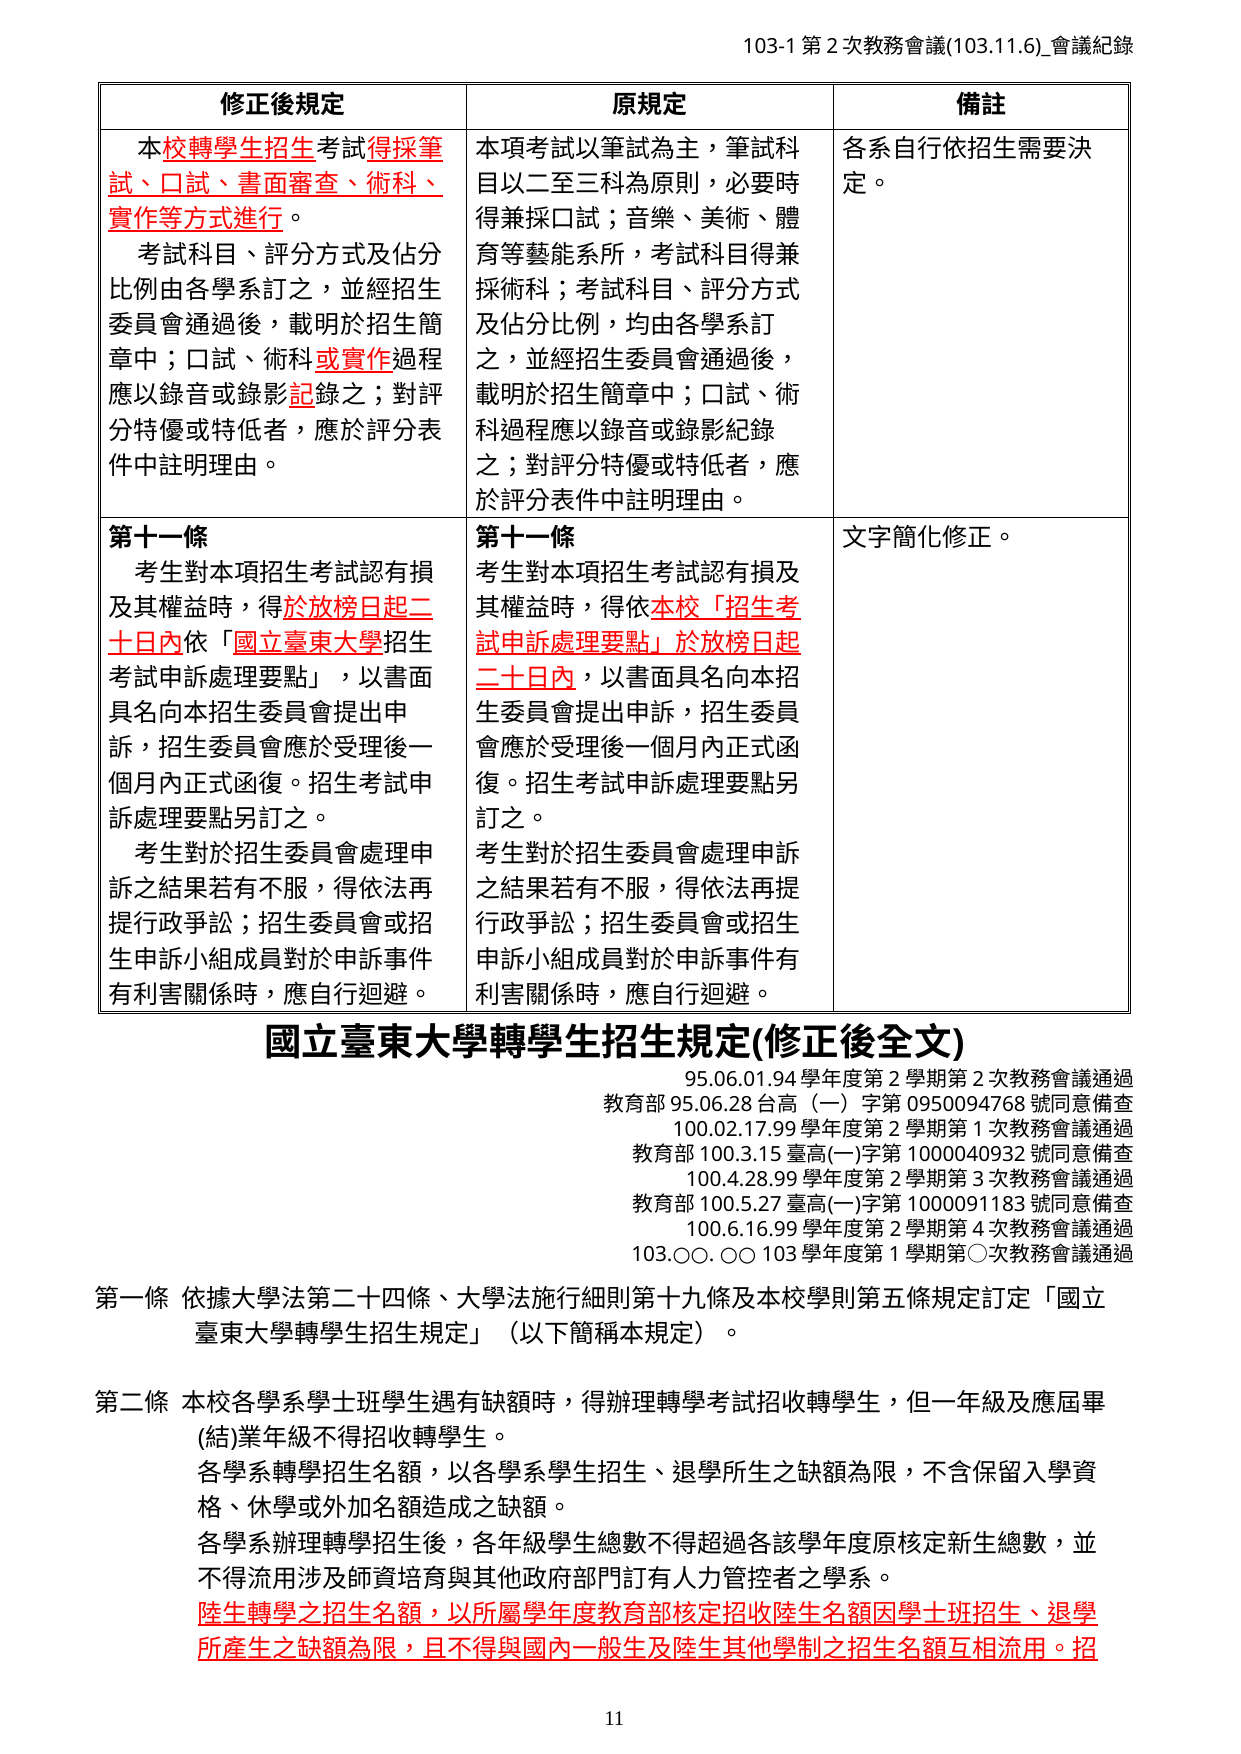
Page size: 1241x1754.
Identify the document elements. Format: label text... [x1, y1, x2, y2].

text 教育部100.5.27臺高(一)字第1000091183號同意備查 [94, 1191, 1134, 1216]
text 103.○○. ○○ 103學年度第1學期第○次教務會議通過 [94, 1241, 1134, 1266]
text 第一條 依據大學法第二十四條、大學法施行細則第十九條及本校學則第五條規定訂定「國立臺東大學轉學生招生規定」（以下簡稱本規定）。 [94, 1279, 1109, 1349]
table_cell 第十一條 考生對本項招生考試認有損及其權益時，得於放榜日起二十日內依「國立臺東大學招生考試申訴處理要點」，以書面具名向本招生委員會提出申訴，招生委員會應於受理後一個月內正式函復。招生考試申訴處理要點另訂之。 考生對於招生委員會處理申訴之結果若有不服，得依法再提行政爭訟；招生委員會或招生申訴小組成員對於申訴事件有利害關係時，應自行迴避。 [101, 518, 466, 1011]
table_cell 本項考試以筆試為主，筆試科目以二至三科為原則，必要時得兼採口試；音樂、美術、體育等藝能系所，考試科目得兼採術科；考試科目、評分方式及佔分比例，均由各學系訂之，並經招生委員會通過後，載明於招生簡章中；口試、術科過程應以錄音或錄影紀錄之；對評分特優或特低者，應於評分表件中註明理由。 [467, 130, 833, 517]
text 各學系轉學招生名額，以各學系學生招生、退學所生之缺額為限，不含保留入學資格、休學或外加名額造成之缺額。 [198, 1454, 1109, 1524]
text 100.6.16.99學年度第2學期第4次教務會議通過 [94, 1216, 1134, 1241]
text 教育部100.3.15臺高(一)字第1000040932號同意備查 [94, 1141, 1134, 1166]
text 95.06.01.94學年度第2 學期第2次教務會議通過 [94, 1066, 1134, 1091]
table_header 修正後規定 [101, 85, 466, 129]
text 陸生轉學之招生名額，以所屬學年度教育部核定招收陸生名額因學士班招生、退學所產生之缺額為限，且不得與國內一般生及陸生其他學制之招生名額互相流用。招 [198, 1594, 1109, 1664]
table_cell 本校轉學生招生考試得採筆試、口試、書面審查、術科、實作等方式進行。 考試科目、評分方式及佔分比例由各學系訂之，並經招生委員會通過後，載明於招生簡章中；口試、術科或實作過程應以錄音或錄影記錄之；對評分特優或特低者，應於評分表件中註明理由。 [101, 130, 466, 517]
table_cell 第十一條 考生對本項招生考試認有損及其權益時，得依本校「招生考試申訴處理要點」於放榜日起二十日內，以書面具名向本招生委員會提出申訴，招生委員會應於受理後一個月內正式函復。招生考試申訴處理要點另訂之。 考生對於招生委員會處理申訴之結果若有不服，得依法再提行政爭訟；招生委員會或招生申訴小組成員對於申訴事件有利害關係時，應自行迴避。 [467, 518, 833, 1011]
table_cell 文字簡化修正。 [834, 518, 1128, 1011]
text 教育部95.06.28台高（一）字第0950094768號同意備查 [94, 1091, 1134, 1116]
text 第二條 本校各學系學士班學生遇有缺額時，得辦理轉學考試招收轉學生，但一年級及應屆畢(結)業年級不得招收轉學生。 [94, 1383, 1138, 1454]
text 100.4.28.99學年度第2學期第3次教務會議通過 [94, 1166, 1134, 1191]
table_header 原規定 [467, 85, 833, 129]
text 100.02.17.99學年度第2 學期第1次教務會議通過 [94, 1116, 1134, 1141]
table_header 備註 [834, 85, 1128, 129]
text 各學系辦理轉學招生後，各年級學生總數不得超過各該學年度原核定新生總數，並不得流用涉及師資培育與其他政府部門訂有人力管控者之學系。 [198, 1524, 1109, 1594]
table_cell 各系自行依招生需要決定。 [834, 130, 1128, 517]
text 國立臺東大學轉學生招生規定(修正後全文) [94, 1014, 1134, 1066]
